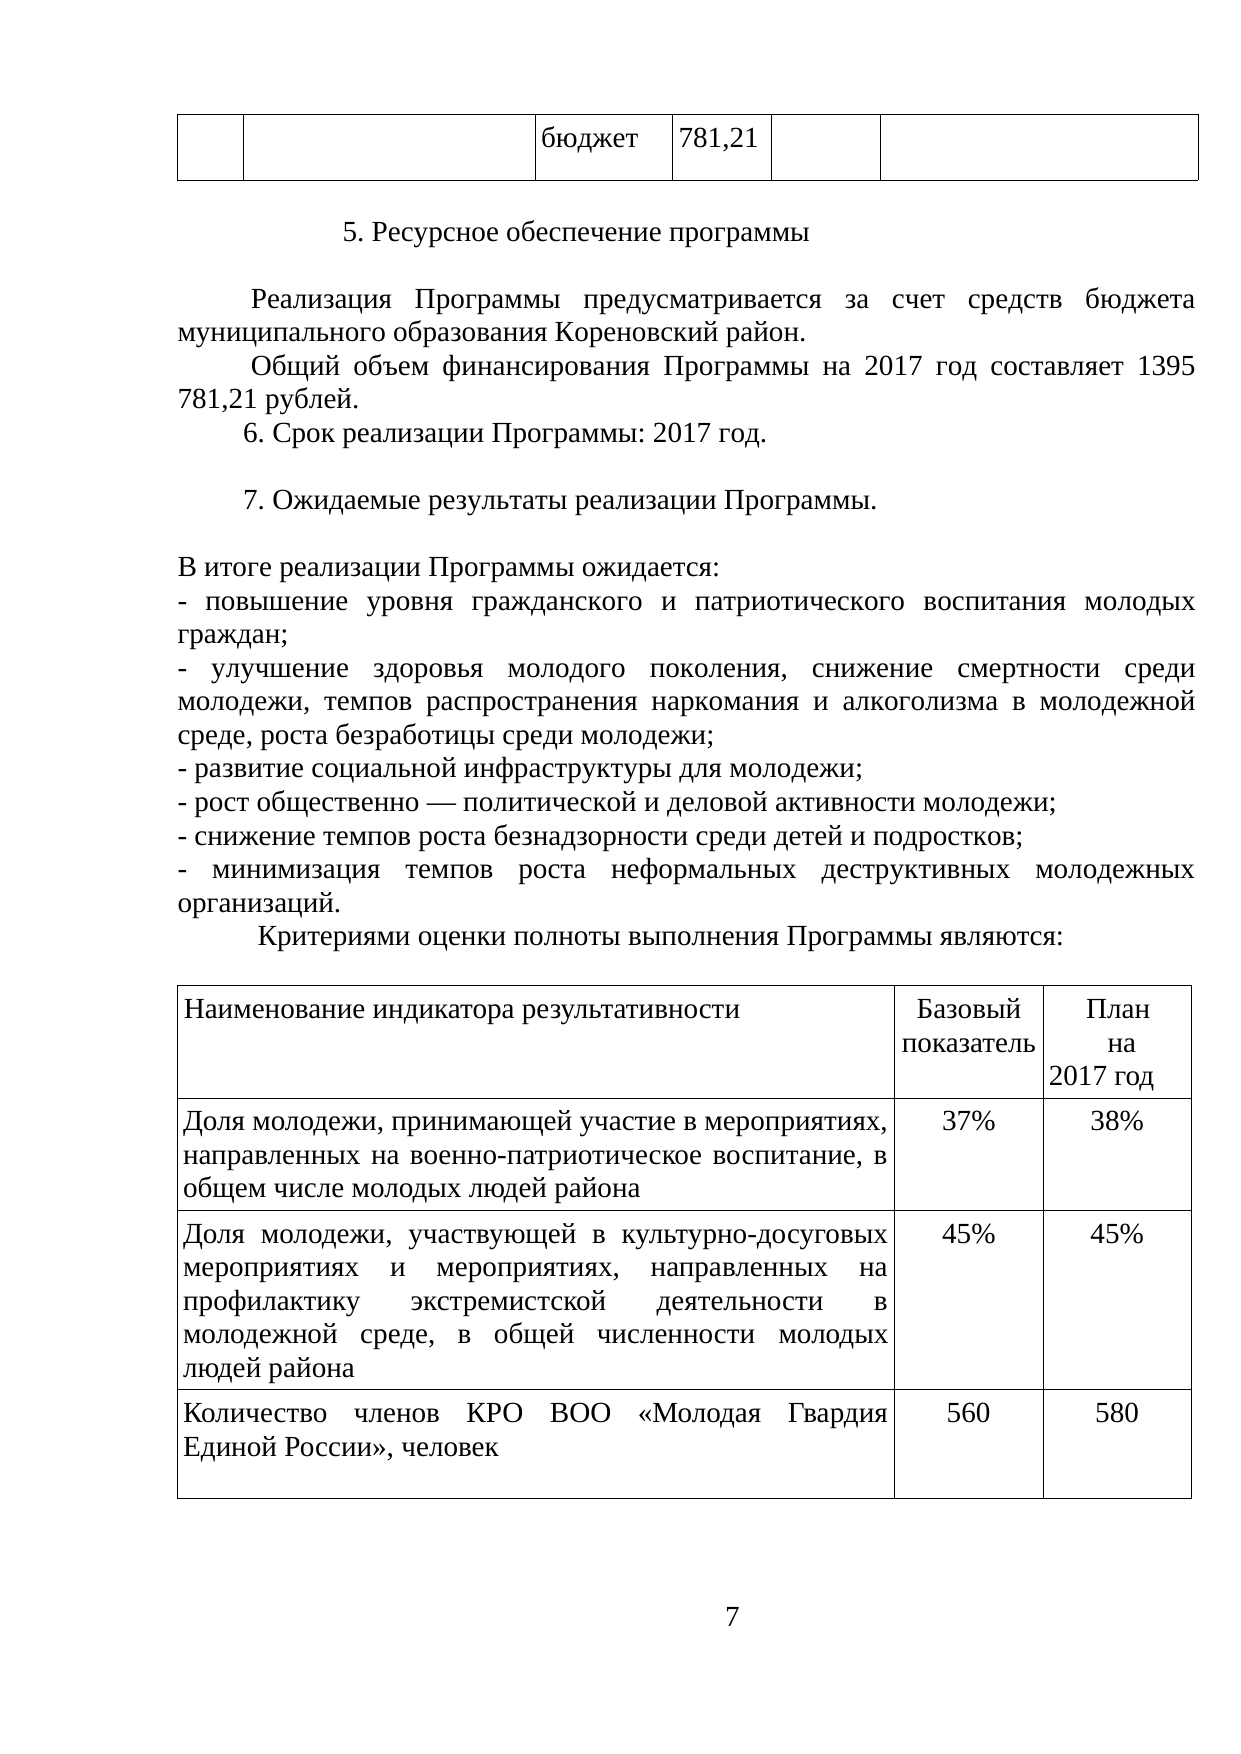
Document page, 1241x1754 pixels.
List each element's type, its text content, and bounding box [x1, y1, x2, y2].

table_header бюджет [536, 115, 672, 180]
table_cell 45% [1044, 1211, 1191, 1389]
text 7 [176, 1599, 1196, 1633]
list - минимизация темпов роста неформальных деструктивных молодежных организаций. [177, 851, 1196, 918]
table_cell Количество членов КРО ВОО «Молодая Гвардия Единой России», человек [178, 1390, 894, 1498]
table_header Наименование индикатора результативности [178, 986, 894, 1098]
list - повышение уровня гражданского и патриотического воспитания молодых граждан; [177, 583, 1196, 650]
list - развитие социальной инфраструктуры для молодежи; [177, 751, 1196, 784]
table_header [244, 115, 535, 180]
text Критериями оценки полноты выполнения Программы являются: [177, 918, 1196, 952]
table_header 781,21 [673, 115, 771, 180]
text 5. Ресурсное обеспечение программы [177, 214, 1196, 247]
text Реализация Программы предусматривается за счет средств бюджета муниципального образования Кореновский район. [177, 281, 1196, 348]
list - улучшение здоровья молодого поколения, снижение смертности среди молодежи, темпов распространения наркомания и алкоголизма в молодежной среде, роста безработицы среди молодежи; [177, 650, 1196, 751]
table_cell 45% [895, 1211, 1043, 1389]
list - рост общественно — политической и деловой активности молодежи; [177, 784, 1196, 818]
table_cell Доля молодежи, принимающей участие в мероприятиях, направленных на военно-патриотическое воспитание, в общем числе молодых людей района [178, 1099, 894, 1210]
table_header [881, 115, 1198, 180]
table_cell 580 [1044, 1390, 1191, 1498]
table_cell Доля молодежи, участвующей в культурно-досуговых мероприятиях и мероприятиях, направленных на профилактику экстремистской деятельности в молодежной среде, в общей численности молодых людей района [178, 1211, 894, 1389]
text Общий объем финансирования Программы на 2017 год составляет 1395 781,21 рублей. [177, 348, 1196, 415]
table_header [772, 115, 880, 180]
table_header План на 2017 год [1044, 986, 1191, 1098]
list В итоге реализации Программы ожидается: [177, 549, 1196, 583]
list - снижение темпов роста безнадзорности среди детей и подростков; [177, 818, 1196, 851]
table_cell 38% [1044, 1099, 1191, 1210]
list 7. Ожидаемые результаты реализации Программы. [177, 482, 1196, 516]
table_header [178, 115, 243, 180]
table_cell 560 [895, 1390, 1043, 1498]
table_header Базовый показатель [895, 986, 1043, 1098]
list 6. Срок реализации Программы: 2017 год. [177, 415, 1196, 449]
table_cell 37% [895, 1099, 1043, 1210]
